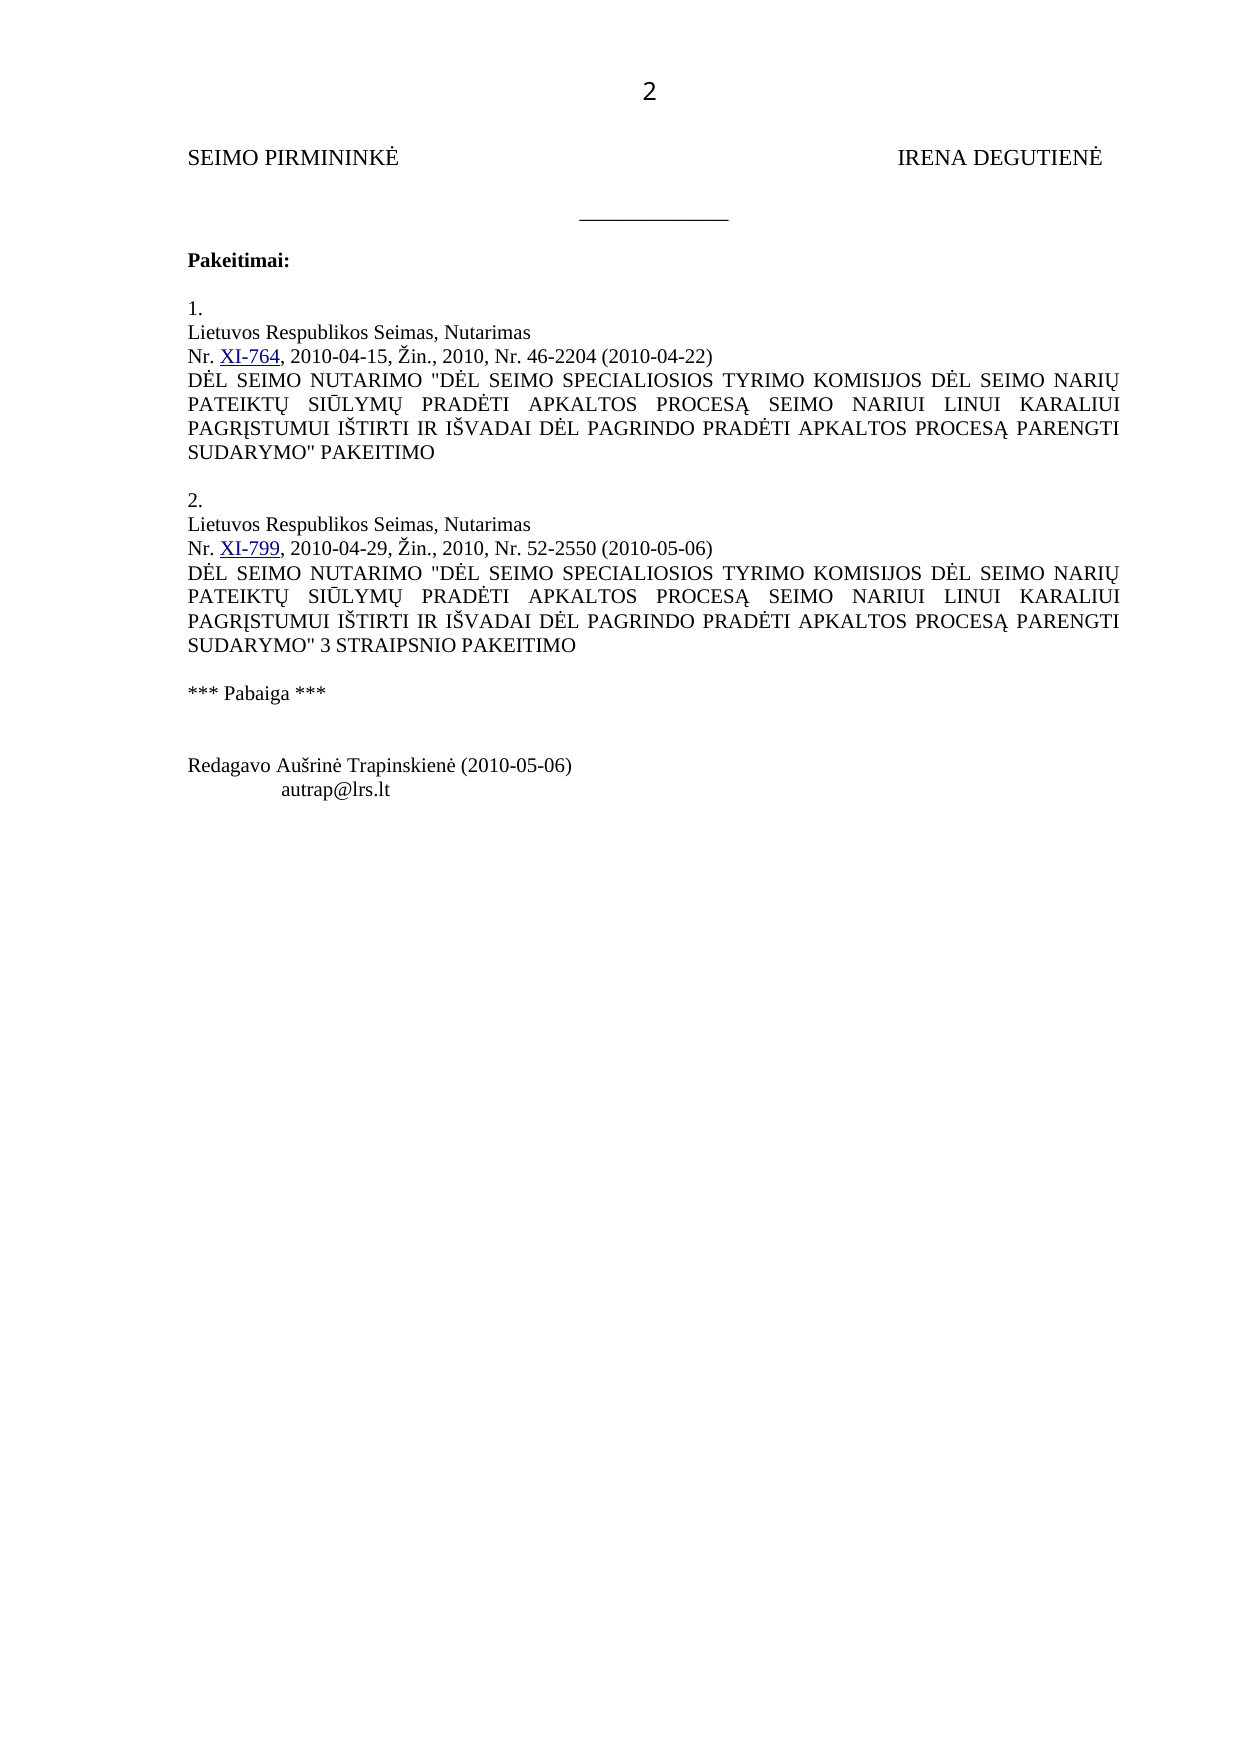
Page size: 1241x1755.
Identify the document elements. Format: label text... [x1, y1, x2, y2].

text DĖL SEIMO NUTARIMO "DĖL SEIMO SPECIALIOSIOS TYRIMO KOMISIJOS DĖL SEIMO NARIŲ PATEIKTŲ SIŪLYMŲ PRADĖTI APKALTOS PROCESĄ SEIMO NARIUI LINUI KARALIUI PAGRĮSTUMUI IŠTIRTI IR IŠVADAI DĖL PAGRINDO PRADĖTI APKALTOS PROCESĄ PARENGTI SUDARYMO" 3 STRAIPSNIO PAKEITIMO [187, 560, 1120, 657]
text Nr. XI-799, 2010-04-29, Žin., 2010, Nr. 52-2550 (2010-05-06) [187, 536, 1120, 560]
text Lietuvos Respublikos Seimas, Nutarimas [187, 512, 1120, 536]
text DĖL SEIMO NUTARIMO "DĖL SEIMO SPECIALIOSIOS TYRIMO KOMISIJOS DĖL SEIMO NARIŲ PATEIKTŲ SIŪLYMŲ PRADĖTI APKALTOS PROCESĄ SEIMO NARIUI LINUI KARALIUI PAGRĮSTUMUI IŠTIRTI IR IŠVADAI DĖL PAGRINDO PRADĖTI APKALTOS PROCESĄ PARENGTI SUDARYMO" PAKEITIMO [187, 368, 1120, 464]
text Pakeitimai: [187, 248, 1120, 272]
text autrap@lrs.lt [187, 777, 1120, 801]
text _____________ [187, 197, 1120, 223]
text Nr. XI-764, 2010-04-15, Žin., 2010, Nr. 46-2204 (2010-04-22) [187, 344, 1120, 368]
text 1. [187, 296, 1120, 320]
text Seimo Pirmininkė Irena Degutienė [187, 144, 1120, 171]
text 2. [187, 488, 1120, 512]
text Lietuvos Respublikos Seimas, Nutarimas [187, 320, 1120, 344]
text Redagavo Aušrinė Trapinskienė (2010-05-06) [187, 753, 1120, 777]
text *** Pabaiga *** [187, 681, 1120, 705]
